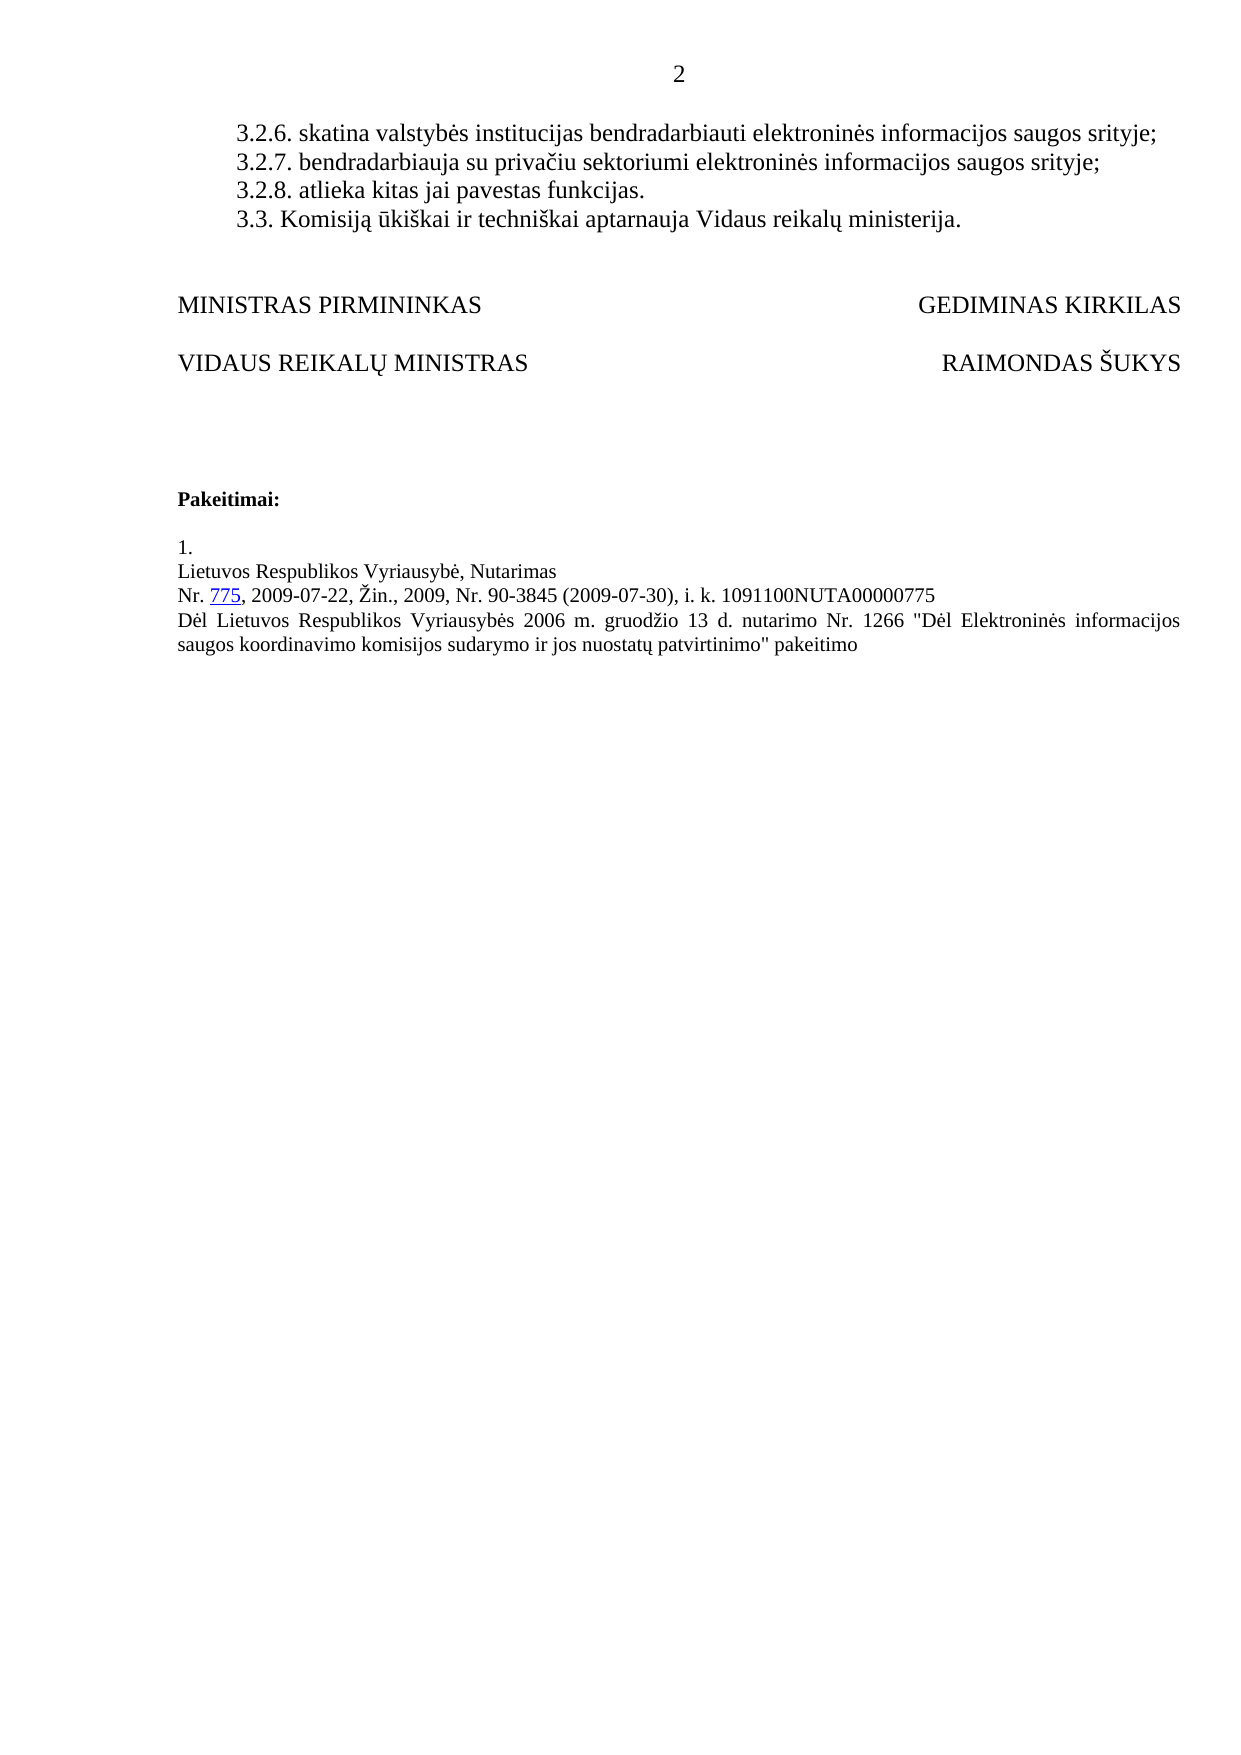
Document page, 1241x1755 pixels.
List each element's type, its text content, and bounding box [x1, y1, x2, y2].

text 3.2.8. atlieka kitas jai pavestas funkcijas. [177, 176, 1181, 204]
text 1. [177, 535, 1181, 559]
text Nr. 775, 2009-07-22, Žin., 2009, Nr. 90-3845 (2009-07-30), i. k. 1091100NUTA00000775 [177, 583, 1181, 607]
text 3.2.7. bendradarbiauja su privačiu sektoriumi elektroninės informacijos saugos srityje; [177, 147, 1181, 176]
text 3.2.6. skatina valstybės institucijas bendradarbiauti elektroninės informacijos saugos srityje; [177, 118, 1181, 147]
text Lietuvos Respublikos Vyriausybė, Nutarimas [177, 559, 1181, 583]
text Pakeitimai: [177, 487, 1181, 511]
text 3.3. Komisiją ūkiškai ir techniškai aptarnauja Vidaus reikalų ministerija. [177, 204, 1181, 233]
text Dėl Lietuvos Respublikos Vyriausybės 2006 m. gruodžio 13 d. nutarimo Nr. 1266 "Dėl Elektroninės informacijos saugos koordinavimo komisijos sudarymo ir jos nuostatų patvirtinimo" pakeitimo [177, 607, 1181, 656]
text MINISTRAS PIRMININKAS GEDIMINAS KIRKILAS [177, 291, 1181, 319]
text VIDAUS REIKALŲ MINISTRAS RAIMONDAS ŠUKYS [177, 348, 1181, 377]
